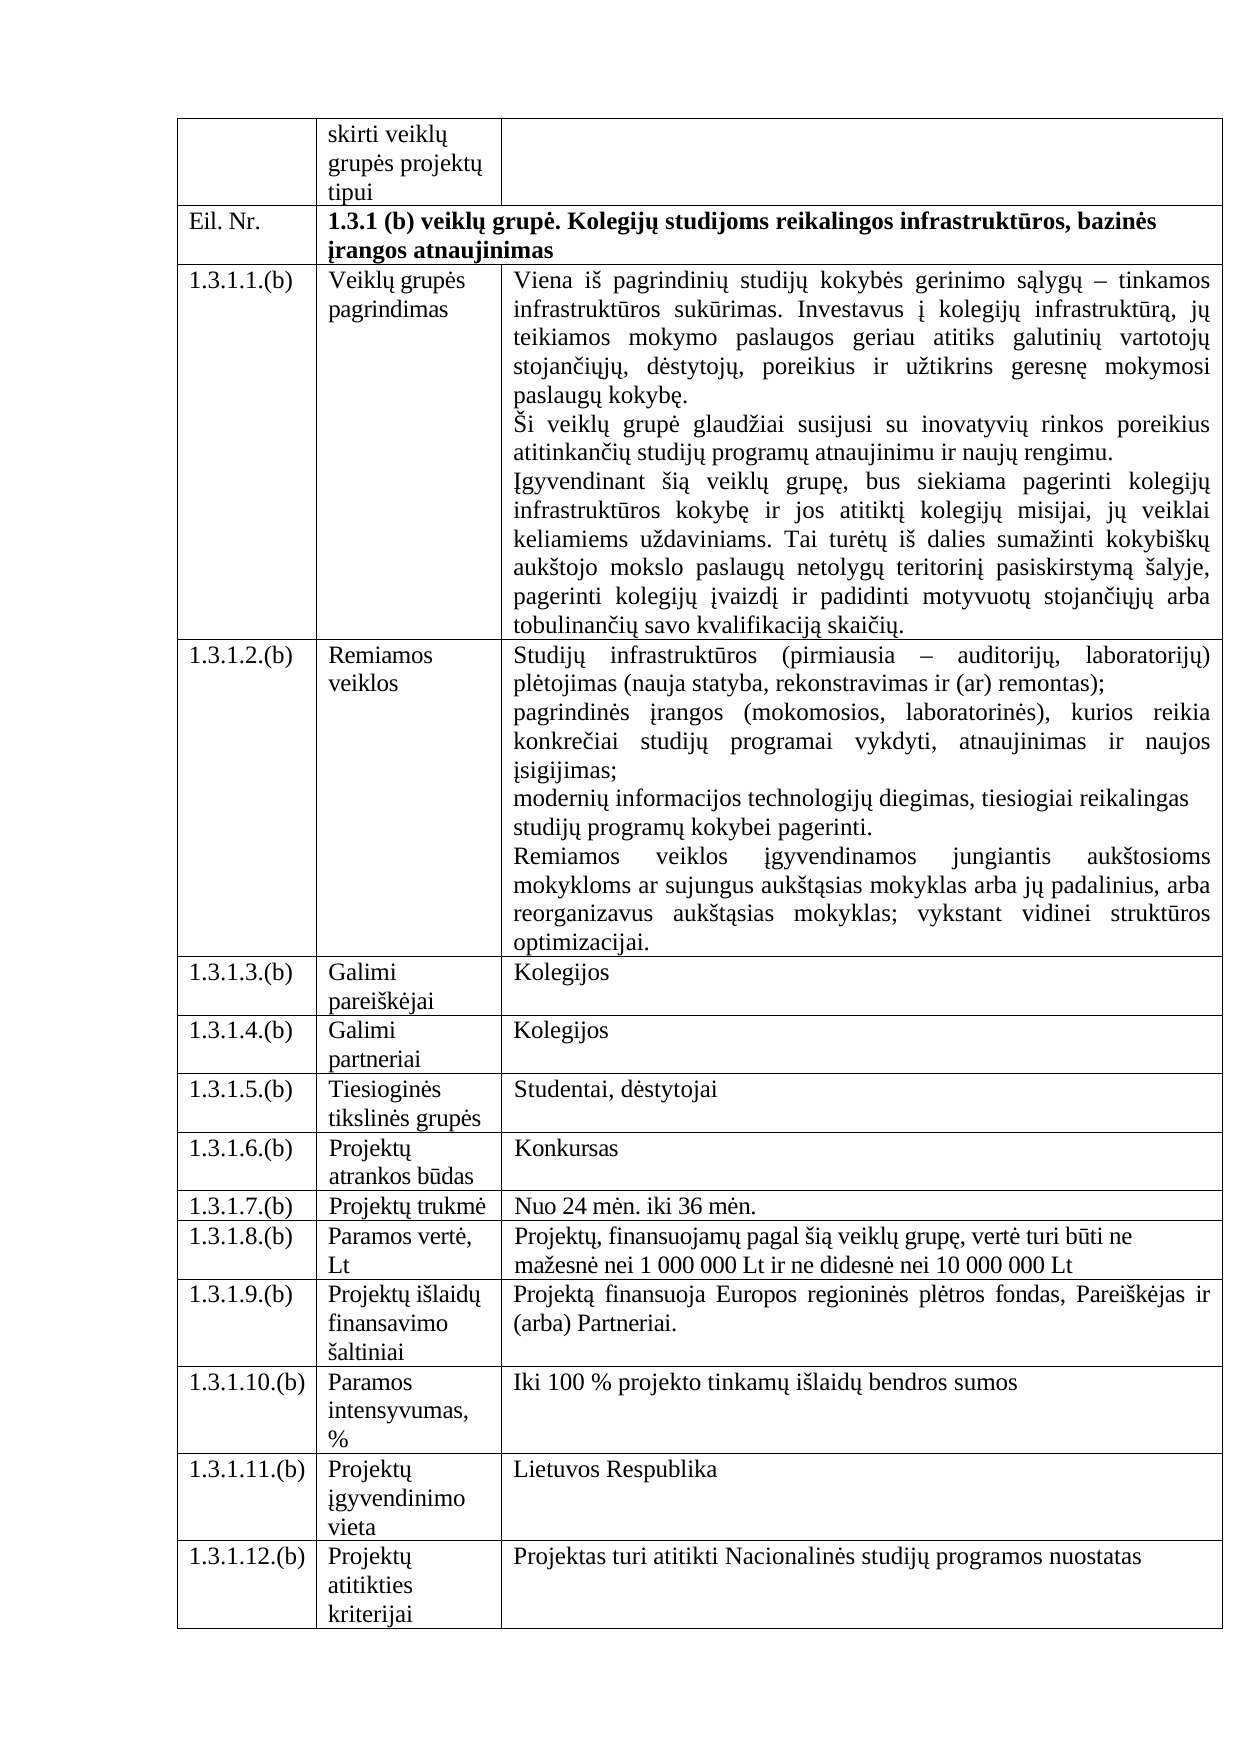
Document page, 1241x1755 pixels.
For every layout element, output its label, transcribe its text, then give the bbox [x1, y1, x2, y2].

table_cell Projektą finansuoja Europos regioninės plėtros fondas, Pareiškėjas ir (arba) Partneriai. [502, 1280, 1222, 1366]
table_cell Paramos vertė, Lt [317, 1221, 501, 1278]
table_cell 1.3.1.11.(b) [178, 1454, 316, 1540]
table_cell 1.3.1.1.(b) [178, 265, 316, 639]
table_cell Kolegijos [502, 957, 1222, 1014]
table_cell Kolegijos [502, 1016, 1222, 1073]
table_cell 1.3.1.5.(b) [178, 1074, 316, 1132]
table_cell skirti veiklų grupės projektų tipui [317, 119, 501, 205]
table_cell 1.3.1.3.(b) [178, 957, 316, 1014]
table_cell Iki 100 % projekto tinkamų išlaidų bendros sumos [502, 1367, 1222, 1453]
table_cell Nuo 24 mėn. iki 36 mėn. [502, 1191, 1222, 1220]
table_cell Projektų trukmė [317, 1191, 501, 1220]
table_cell Projektų atrankos būdas [317, 1133, 501, 1190]
table_cell 1.3.1.9.(b) [178, 1280, 316, 1366]
table_cell Viena iš pagrindinių studijų kokybės gerinimo sąlygų – tinkamos infrastruktūros sukūrimas. Investavus į kolegijų infrastruktūrą, jų teikiamos mokymo paslaugos geriau atitiks galutinių vartotojų stojančiųjų, dėstytojų, poreikius ir užtikrins geresnę mokymosi paslaugų kokybę. Ši veiklų grupė glaudžiai susijusi su inovatyvių rinkos poreikius atitinkančių studijų programų atnaujinimu ir naujų rengimu. Įgyvendinant šią veiklų grupę, bus siekiama pagerinti kolegijų infrastruktūros kokybę ir jos atitiktį kolegijų misijai, jų veiklai keliamiems uždaviniams. Tai turėtų iš dalies sumažinti kokybiškų aukštojo mokslo paslaugų netolygų teritorinį pasiskirstymą šalyje, pagerinti kolegijų įvaizdį ir padidinti motyvuotų stojančiųjų arba tobulinančių savo kvalifikaciją skaičių. [502, 265, 1222, 639]
table_cell Konkursas [502, 1133, 1222, 1190]
table_cell [178, 119, 316, 205]
table_cell Paramos intensyvumas, % [317, 1367, 501, 1453]
table_cell Tiesioginės tikslinės grupės [317, 1074, 501, 1132]
table_cell Veiklų grupės pagrindimas [317, 265, 501, 639]
table_cell 1.3.1.4.(b) [178, 1016, 316, 1073]
table_cell 1.3.1.6.(b) [178, 1133, 316, 1190]
table_cell 1.3.1.2.(b) [178, 640, 316, 956]
table_cell 1.3.1.10.(b) [178, 1367, 316, 1453]
table_cell [502, 119, 1222, 205]
table_cell Projektų atitikties kriterijai [317, 1541, 501, 1628]
table_cell 1.3.1.8.(b) [178, 1221, 316, 1278]
table_cell Studijų infrastruktūros (pirmiausia – auditorijų, laboratorijų) plėtojimas (nauja statyba, rekonstravimas ir (ar) remontas); pagrindinės įrangos (mokomosios, laboratorinės), kurios reikia konkrečiai studijų programai vykdyti, atnaujinimas ir naujos įsigijimas; modernių informacijos technologijų diegimas, tiesiogiai reikalingas studijų programų kokybei pagerinti. Remiamos veiklos įgyvendinamos jungiantis aukštosioms mokykloms ar sujungus aukštąsias mokyklas arba jų padalinius, arba reorganizavus aukštąsias mokyklas; vykstant vidinei struktūros optimizacijai. [502, 640, 1222, 956]
table_cell Projektas turi atitikti Nacionalinės studijų programos nuostatas [502, 1541, 1222, 1628]
table_cell Projektų, finansuojamų pagal šią veiklų grupę, vertė turi būti ne mažesnė nei 1 000 000 Lt ir ne didesnė nei 10 000 000 Lt [502, 1221, 1222, 1278]
table_cell Galimi partneriai [317, 1016, 501, 1073]
table_cell Projektų įgyvendinimo vieta [317, 1454, 501, 1540]
table_cell 1.3.1.7.(b) [178, 1191, 316, 1220]
table_cell Remiamos veiklos [317, 640, 501, 956]
table_cell Eil. Nr. [178, 206, 316, 264]
table_cell Galimi pareiškėjai [317, 957, 501, 1014]
table_cell Lietuvos Respublika [502, 1454, 1222, 1540]
table_cell 1.3.1 (b) veiklų grupė. Kolegijų studijoms reikalingos infrastruktūros, bazinės įrangos atnaujinimas [317, 206, 1222, 264]
table_cell 1.3.1.12.(b) [178, 1541, 316, 1628]
table_cell Studentai, dėstytojai [502, 1074, 1222, 1132]
table_cell Projektų išlaidų finansavimo šaltiniai [317, 1280, 501, 1366]
